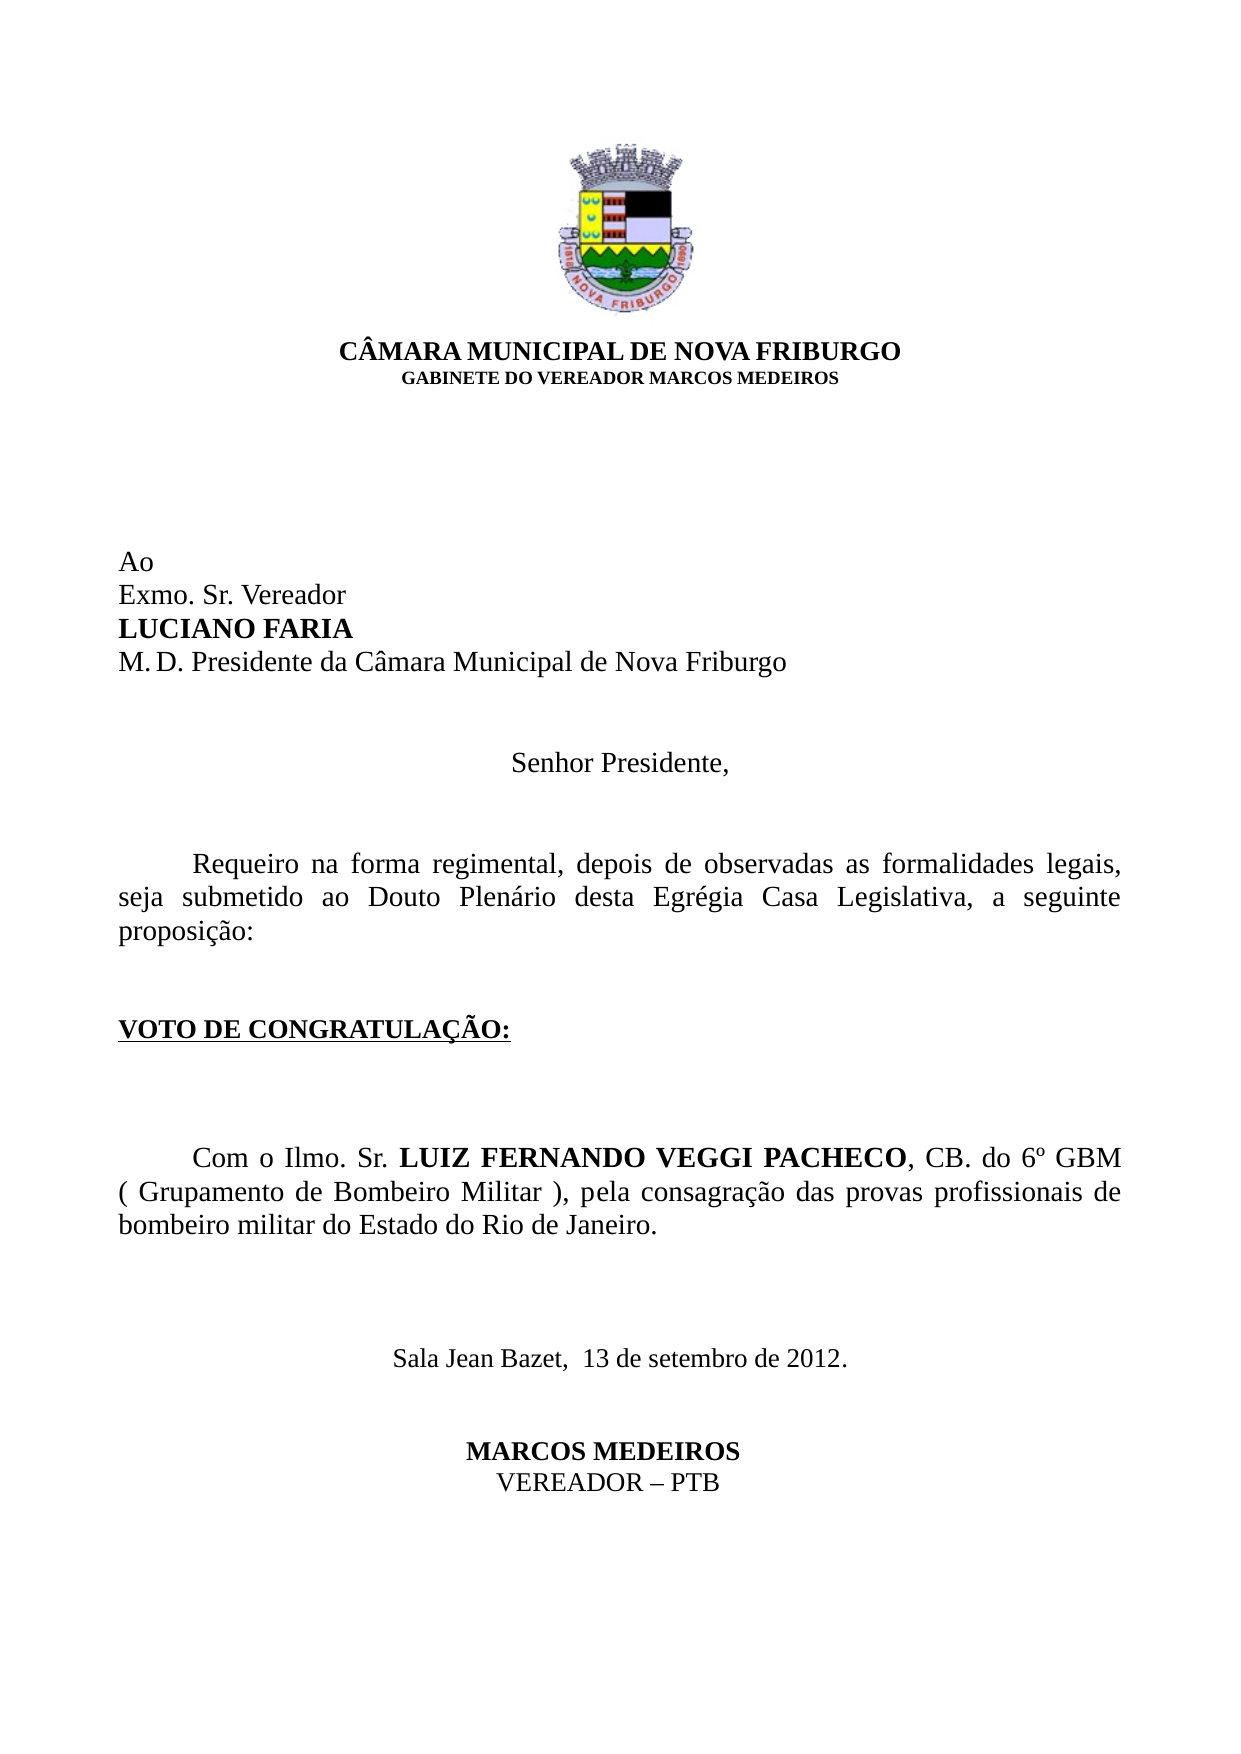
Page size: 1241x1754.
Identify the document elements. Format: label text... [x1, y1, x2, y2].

text CÂMARA MUNICIPAL DE NOVA FRIBURGO [118, 335, 1122, 367]
text Requeiro na forma regimental, depois de observadas as formalidades legais, seja submetido ao Douto Plenário desta Egrégia Casa Legislativa, a seguinte proposição: [118, 846, 1122, 946]
text LUCIANO FARIA [118, 611, 1122, 644]
text MARCOS MEDEIROS [118, 1435, 1122, 1466]
text Ao [118, 544, 1122, 577]
picture [537, 127, 703, 327]
list D. Presidente da Câmara Municipal de Nova Friburgo [118, 644, 1122, 678]
text Exmo. Sr. Vereador [118, 577, 1122, 611]
text GABINETE DO VEREADOR MARCOS MEDEIROS [118, 367, 1122, 388]
text VOTO DE CONGRATULAÇÃO: [118, 1013, 1122, 1044]
text Com o Ilmo. Sr. LUIZ FERNANDO VEGGI PACHECO, CB. do 6º GBM ( Grupamento de Bombeiro Militar ), pela consagração das provas profissionais de bombeiro militar do Estado do Rio de Janeiro. [118, 1140, 1122, 1241]
text VEREADOR – PTB [118, 1466, 1122, 1497]
text Senhor Presidente, [118, 745, 1122, 779]
text Sala Jean Bazet, 13 de setembro de 2012. [118, 1342, 1122, 1373]
